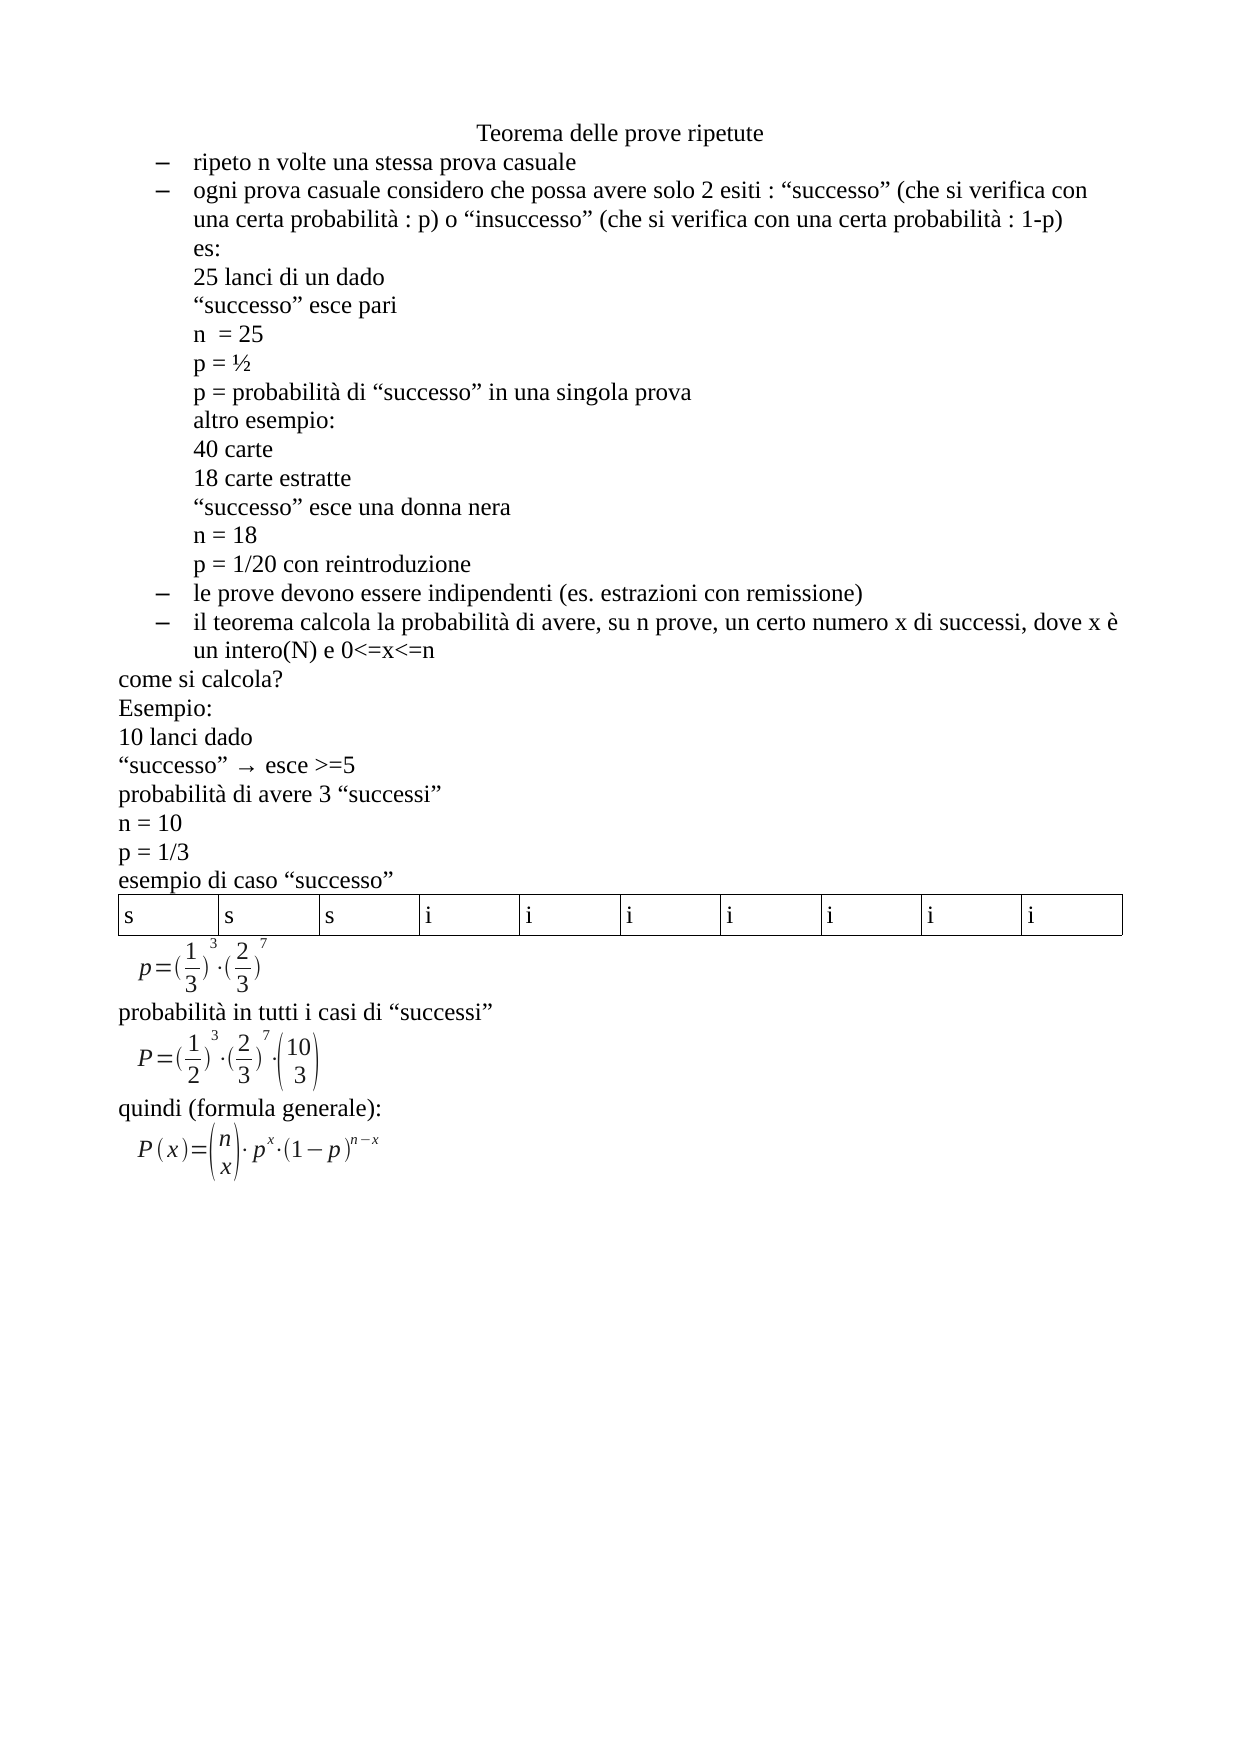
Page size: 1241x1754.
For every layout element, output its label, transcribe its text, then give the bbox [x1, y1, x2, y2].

text n = 10 [118, 808, 1122, 837]
list p = probabilità di “successo” in una singola prova [156, 377, 1122, 406]
text p = 1/3 [118, 837, 1122, 866]
table_header i [922, 895, 1021, 935]
list n = 25 [156, 319, 1122, 348]
list p = 1/20 con reintroduzione [156, 549, 1122, 578]
text quindi (formula generale): [118, 1093, 1122, 1121]
list 40 carte [156, 434, 1122, 463]
table_header s [219, 895, 319, 935]
text “successo” → esce >=5 [118, 751, 1122, 779]
list ogni prova casuale considero che possa avere solo 2 esiti : “successo” (che si verifica con una certa probabilità : p) o “insuccesso” (che si verifica con una certa probabilità : 1-p) [156, 176, 1122, 233]
text probabilità in tutti i casi di “successi” [118, 997, 1122, 1026]
list il teorema calcola la probabilità di avere, su n prove, un certo numero x di successi, dove x è un intero(N) e 0<=x<=n [156, 607, 1122, 664]
list altro esempio: [156, 406, 1122, 434]
list 18 carte estratte [156, 463, 1122, 492]
text 10 lanci dado [118, 722, 1122, 751]
list n = 18 [156, 521, 1122, 549]
list “successo” esce una donna nera [156, 492, 1122, 521]
table_header s [320, 895, 419, 935]
table_header i [822, 895, 921, 935]
list ripeto n volte una stessa prova casuale [156, 147, 1122, 176]
table_header i [621, 895, 720, 935]
table_header i [1022, 895, 1122, 935]
list p = ½ [156, 348, 1122, 377]
list es: [156, 233, 1122, 262]
table_header i [520, 895, 620, 935]
text come si calcola? [118, 664, 1122, 693]
list 25 lanci di un dado [156, 262, 1122, 291]
list “successo” esce pari [156, 291, 1122, 319]
table_header s [119, 895, 218, 935]
text Esempio: [118, 693, 1122, 722]
text probabilità di avere 3 “successi” [118, 779, 1122, 808]
text esempio di caso “successo” [118, 866, 1122, 894]
list le prove devono essere indipendenti (es. estrazioni con remissione) [156, 578, 1122, 607]
text Teorema delle prove ripetute [118, 118, 1122, 147]
table_header i [420, 895, 519, 935]
table_header i [721, 895, 821, 935]
